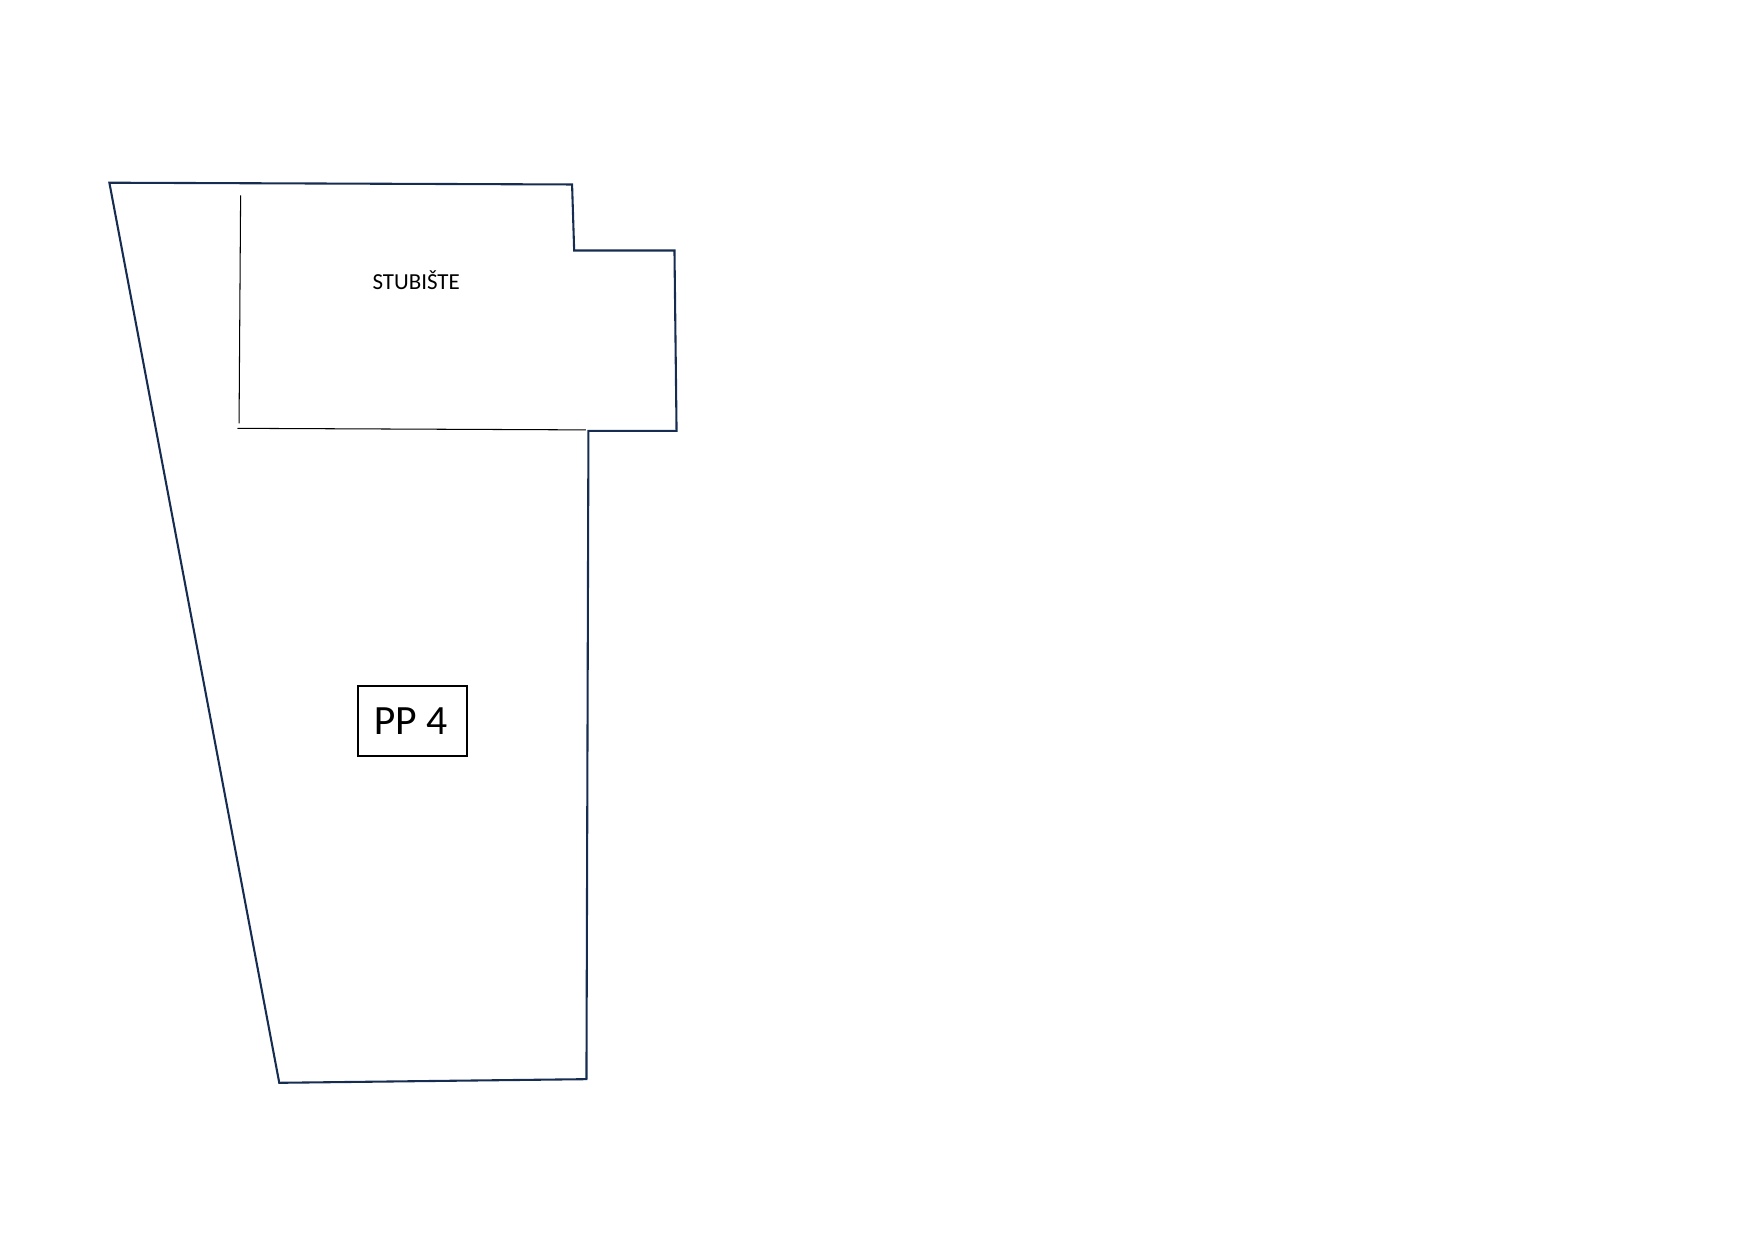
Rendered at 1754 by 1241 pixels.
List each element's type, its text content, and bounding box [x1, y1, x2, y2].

text [575, 239, 1606, 296]
text PP 4 [373, 694, 451, 745]
text STUBIŠTE [241, 239, 673, 296]
text [359, 687, 466, 755]
text [148, 239, 239, 296]
